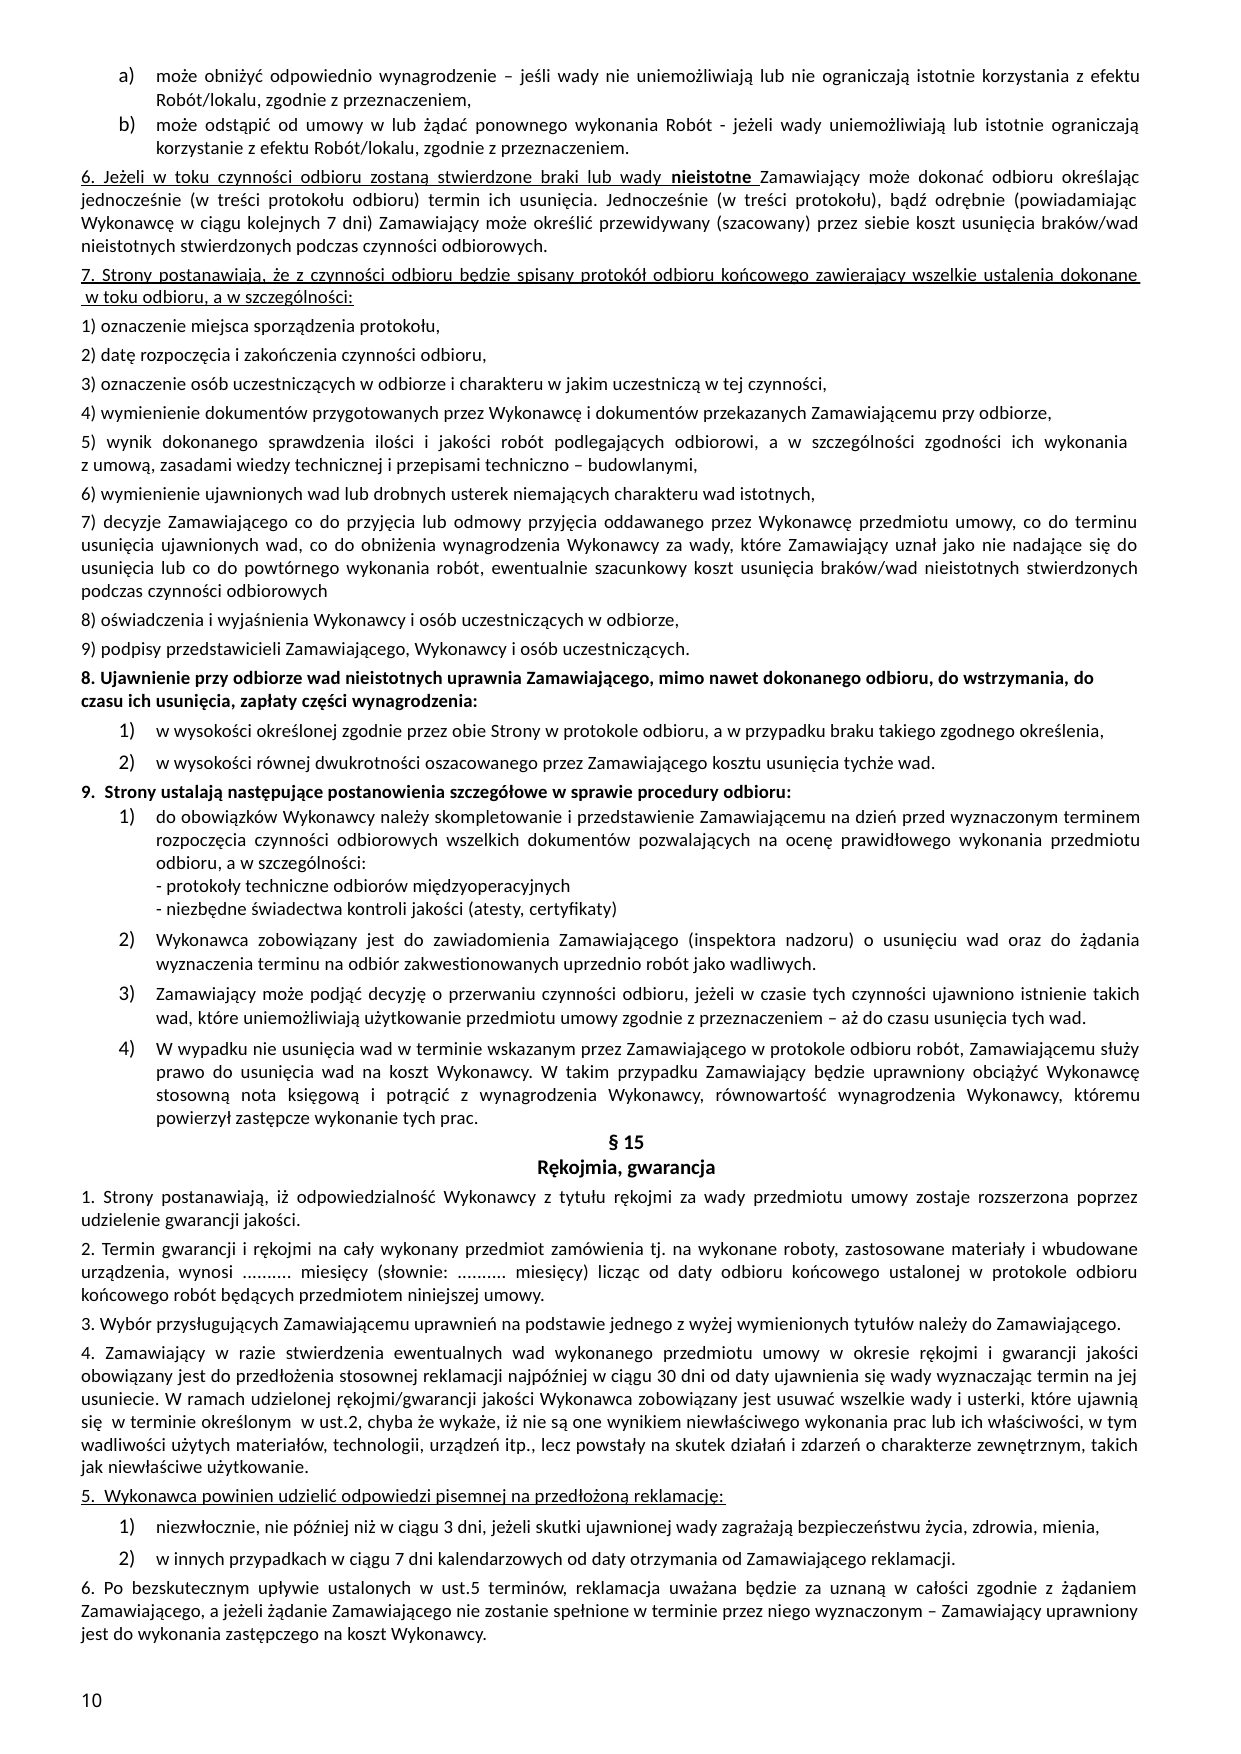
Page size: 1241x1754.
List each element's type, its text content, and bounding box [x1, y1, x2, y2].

list 6) wymienienie ujawnionych wad lub drobnych usterek niemających charakteru wad istotnych, [81, 482, 1140, 504]
text 2. Termin gwarancji i rękojmi na cały wykonany przedmiot zamówienia tj. na wykonane roboty, zastosowane materiały i wbudowane urządzenia, wynosi .......... miesięcy (słownie: .......... miesięcy) licząc od daty odbioru końcowego ustalonej w protokole odbioru końcowego robót będących przedmiotem niniejszej umowy. [81, 1237, 1140, 1306]
list Zamawiający może podjąć decyzję o przerwaniu czynności odbioru, jeżeli w czasie tych czynności ujawniono istnienie takich wad, które uniemożliwiają użytkowanie przedmiotu umowy zgodnie z przeznaczeniem – aż do czasu usunięcia tych wad. [118, 981, 1142, 1029]
list może obniżyć odpowiednio wynagrodzenie – jeśli wady nie uniemożliwiają lub nie ograniczają istotnie korzystania z efektu Robót/lokalu, zgodnie z przeznaczeniem, [118, 62, 1142, 111]
list - niezbędne świadectwa kontroli jakości (atesty, certyfikaty) [118, 897, 1142, 920]
text § 15 [112, 1129, 1140, 1154]
list w wysokości równej dwukrotności oszacowanego przez Zamawiającego kosztu usunięcia tychże wad. [118, 749, 1142, 774]
list 4) wymienienie dokumentów przygotowanych przez Wykonawcę i dokumentów przekazanych Zamawiającemu przy odbiorze, [81, 401, 1140, 424]
list 3) oznaczenie osób uczestniczących w odbiorze i charakteru w jakim uczestniczą w tej czynności, [81, 372, 1140, 395]
text 3. Wybór przysługujących Zamawiającemu uprawnień na podstawie jednego z wyżej wymienionych tytułów należy do Zamawiającego. [81, 1312, 1140, 1335]
text w toku odbioru, a w szczególności: [81, 284, 1140, 308]
list niezwłocznie, nie później niż w ciągu 3 dni, jeżeli skutki ujawnionej wady zagrażają bezpieczeństwu życia, zdrowia, mienia, [118, 1513, 1142, 1539]
text 7. Strony postanawiają, że z czynności odbioru będzie spisany protokół odbioru końcowego zawierający wszelkie ustalenia dokonane [81, 263, 1140, 282]
text 6. Jeżeli w toku czynności odbioru zostaną stwierdzone braki lub wady nieistotne Zamawiający może dokonać odbioru określając jednocześnie (w treści protokołu odbioru) termin ich usunięcia. Jednocześnie (w treści protokołu), bądź odrębnie (powiadamiając Wykonawcę w ciągu kolejnych 7 dni) Zamawiający może określić przewidywany (szacowany) przez siebie koszt usunięcia braków/wad nieistotnych stwierdzonych podczas czynności odbiorowych. [81, 165, 1140, 257]
list W wypadku nie usunięcia wad w terminie wskazanym przez Zamawiającego w protokole odbioru robót, Zamawiającemu służy prawo do usunięcia wad na koszt Wykonawcy. W takim przypadku Zamawiający będzie uprawniony obciążyć Wykonawcę stosowną nota księgową i potrącić z wynagrodzenia Wykonawcy, równowartość wynagrodzenia Wykonawcy, któremu powierzył zastępcze wykonanie tych prac. [118, 1035, 1142, 1129]
list w innych przypadkach w ciągu 7 dni kalendarzowych od daty otrzymania od Zamawiającego reklamacji. [118, 1545, 1142, 1570]
list w wysokości określonej zgodnie przez obie Strony w protokole odbioru, a w przypadku braku takiego zgodnego określenia, [118, 718, 1142, 743]
list Wykonawca zobowiązany jest do zawiadomienia Zamawiającego (inspektora nadzoru) o usunięciu wad oraz do żądania wyznaczenia terminu na odbiór zakwestionowanych uprzednio robót jako wadliwych. [118, 926, 1142, 974]
list 8. Ujawnienie przy odbiorze wad nieistotnych uprawnia Zamawiającego, mimo nawet dokonanego odbioru, do wstrzymania, do czasu ich usunięcia, zapłaty części wynagrodzenia: [81, 666, 1140, 712]
text 5. Wykonawca powinien udzielić odpowiedzi pisemnej na przedłożoną reklamację: [81, 1484, 1140, 1507]
list 8) oświadczenia i wyjaśnienia Wykonawcy i osób uczestniczących w odbiorze, [81, 608, 1140, 631]
text 6. Po bezskutecznym upływie ustalonych w ust.5 terminów, reklamacja uważana będzie za uznaną w całości zgodnie z żądaniem Zamawiającego, a jeżeli żądanie Zamawiającego nie zostanie spełnione w terminie przez niego wyznaczonym – Zamawiający uprawniony jest do wykonania zastępczego na koszt Wykonawcy. [81, 1576, 1140, 1645]
list 7) decyzje Zamawiającego co do przyjęcia lub odmowy przyjęcia oddawanego przez Wykonawcę przedmiotu umowy, co do terminu usunięcia ujawnionych wad, co do obniżenia wynagrodzenia Wykonawcy za wady, które Zamawiający uznał jako nie nadające się do usunięcia lub co do powtórnego wykonania robót, ewentualnie szacunkowy koszt usunięcia braków/wad nieistotnych stwierdzonych podczas czynności odbiorowych [81, 511, 1140, 602]
list może odstąpić od umowy w lub żądać ponownego wykonania Robót - jeżeli wady uniemożliwiają lub istotnie ograniczają korzystanie z efektu Robót/lokalu, zgodnie z przeznaczeniem. [118, 111, 1142, 159]
list 9) podpisy przedstawicieli Zamawiającego, Wykonawcy i osób uczestniczących. [81, 637, 1140, 660]
list 1) oznaczenie miejsca sporządzenia protokołu, [81, 314, 1140, 337]
text 4. Zamawiający w razie stwierdzenia ewentualnych wad wykonanego przedmiotu umowy w okresie rękojmi i gwarancji jakości obowiązany jest do przedłożenia stosownej reklamacji najpóźniej w ciągu 30 dni od daty ujawnienia się wady wyznaczając termin na jej usuniecie. W ramach udzielonej rękojmi/gwarancji jakości Wykonawca zobowiązany jest usuwać wszelkie wady i usterki, które ujawnią się w terminie określonym w ust.2, chyba że wykaże, iż nie są one wynikiem niewłaściwego wykonania prac lub ich właściwości, w tym wadliwości użytych materiałów, technologii, urządzeń itp., lecz powstały na skutek działań i zdarzeń o charakterze zewnętrznym, takich jak niewłaściwe użytkowanie. [81, 1341, 1140, 1478]
list do obowiązków Wykonawcy należy skompletowanie i przedstawienie Zamawiającemu na dzień przed wyznaczonym terminem rozpoczęcia czynności odbiorowych wszelkich dokumentów pozwalających na ocenę prawidłowego wykonania przedmiotu odbioru, a w szczególności: [118, 803, 1142, 874]
text Rękojmia, gwarancja [112, 1154, 1140, 1180]
text 1. Strony postanawiają, iż odpowiedzialność Wykonawcy z tytułu rękojmi za wady przedmiotu umowy zostaje rozszerzona poprzez udzielenie gwarancji jakości. [81, 1186, 1140, 1232]
list - protokoły techniczne odbiorów międzyoperacyjnych [118, 874, 1142, 897]
list 2) datę rozpoczęcia i zakończenia czynności odbioru, [81, 343, 1140, 366]
text 9. Strony ustalają następujące postanowienia szczegółowe w sprawie procedury odbioru: [81, 780, 1140, 803]
list 5) wynik dokonanego sprawdzenia ilości i jakości robót podlegających odbiorowi, a w szczególności zgodności ich wykonania z umową, zasadami wiedzy technicznej i przepisami techniczno – budowlanymi, [81, 430, 1140, 476]
